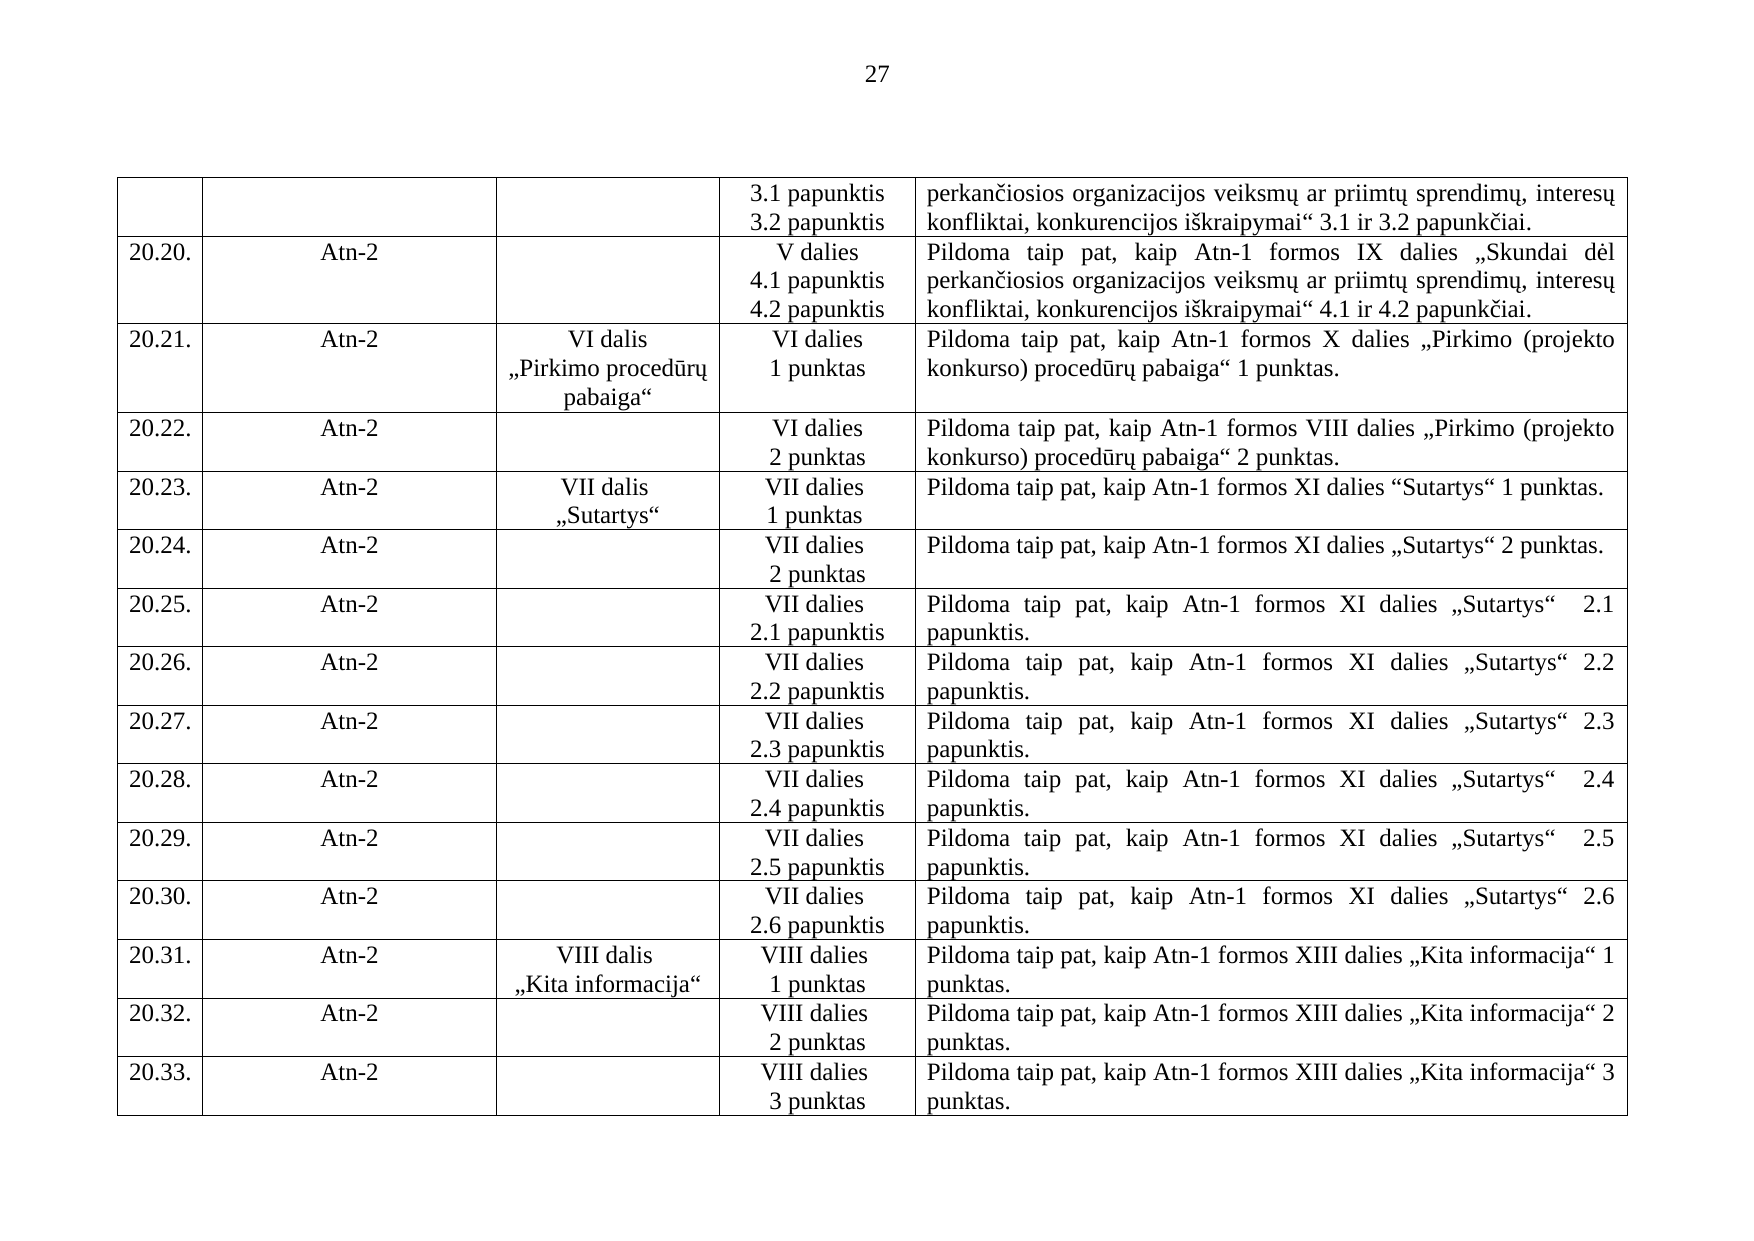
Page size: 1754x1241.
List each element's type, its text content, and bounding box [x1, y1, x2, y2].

table_cell [497, 589, 719, 646]
table_cell Atn-2 [203, 940, 496, 997]
table_cell VII dalis „Sutartys“ [497, 472, 719, 529]
table_cell [497, 881, 719, 939]
table_cell Atn-2 [203, 237, 496, 323]
table_cell 20.31. [118, 940, 202, 997]
table_cell Atn-2 [203, 530, 496, 588]
table_cell 20.32. [118, 999, 202, 1056]
table_cell VII dalies 2.2 papunktis [720, 647, 915, 705]
table_cell Atn-2 [203, 589, 496, 646]
table_cell V dalies 4.1 papunktis 4.2 papunktis [720, 237, 915, 323]
table_cell 20.28. [118, 764, 202, 822]
table_cell 20.20. [118, 237, 202, 323]
table_cell 20.33. [118, 1057, 202, 1114]
table_cell 20.24. [118, 530, 202, 588]
table_cell Pildoma taip pat, kaip Atn-1 formos XI dalies „Sutartys“ 2.4 papunktis. [916, 764, 1627, 822]
table_cell Pildoma taip pat, kaip Atn-1 formos IX dalies „Skundai dėl perkančiosios organizacijos veiksmų ar priimtų sprendimų, interesų konfliktai, konkurencijos iškraipymai“ 4.1 ir 4.2 papunkčiai. [916, 237, 1627, 323]
table_cell Atn-2 [203, 647, 496, 705]
table_cell 20.30. [118, 881, 202, 939]
table_cell Pildoma taip pat, kaip Atn-1 formos XI dalies “Sutartys“ 1 punktas. [916, 472, 1627, 529]
table_cell [497, 178, 719, 236]
table_cell Atn-2 [203, 472, 496, 529]
table_cell 3.1 papunktis 3.2 papunktis [720, 178, 915, 236]
table_cell VIII dalies 3 punktas [720, 1057, 915, 1114]
table_cell 20.26. [118, 647, 202, 705]
table_cell [497, 647, 719, 705]
table_cell [497, 1057, 719, 1114]
table_cell Pildoma taip pat, kaip Atn-1 formos XIII dalies „Kita informacija“ 3 punktas. [916, 1057, 1627, 1114]
table_cell Pildoma taip pat, kaip Atn-1 formos XI dalies „Sutartys“ 2.6 papunktis. [916, 881, 1627, 939]
table_cell [497, 706, 719, 763]
table_cell [497, 764, 719, 822]
table_cell VIII dalis „Kita informacija“ [497, 940, 719, 997]
table_cell Pildoma taip pat, kaip Atn-1 formos XI dalies „Sutartys“ 2.2 papunktis. [916, 647, 1627, 705]
table_cell 20.29. [118, 823, 202, 880]
table_cell Pildoma taip pat, kaip Atn-1 formos XI dalies „Sutartys“ 2.3 papunktis. [916, 706, 1627, 763]
table_cell VII dalies 2.5 papunktis [720, 823, 915, 880]
table_cell 20.22. [118, 413, 202, 471]
table_cell Pildoma taip pat, kaip Atn-1 formos XIII dalies „Kita informacija“ 2 punktas. [916, 999, 1627, 1056]
table_cell VII dalies 2.1 papunktis [720, 589, 915, 646]
table_cell VIII dalies 1 punktas [720, 940, 915, 997]
table_cell [497, 413, 719, 471]
table_cell Pildoma taip pat, kaip Atn-1 formos X dalies „Pirkimo (projekto konkurso) procedūrų pabaiga“ 1 punktas. [916, 324, 1627, 412]
table_cell 20.25. [118, 589, 202, 646]
table_cell [118, 178, 202, 236]
table_cell [497, 823, 719, 880]
table_cell Atn-2 [203, 764, 496, 822]
table_cell Pildoma taip pat, kaip Atn-1 formos XI dalies „Sutartys“ 2.5 papunktis. [916, 823, 1627, 880]
table_cell Atn-2 [203, 999, 496, 1056]
table_cell [203, 178, 496, 236]
table_cell 20.27. [118, 706, 202, 763]
table_cell Atn-2 [203, 706, 496, 763]
table_cell VII dalies 2 punktas [720, 530, 915, 588]
table_cell Atn-2 [203, 1057, 496, 1114]
table_cell Pildoma taip pat, kaip Atn-1 formos VIII dalies „Pirkimo (projekto konkurso) procedūrų pabaiga“ 2 punktas. [916, 413, 1627, 471]
table_cell Atn-2 [203, 324, 496, 412]
table_cell [497, 999, 719, 1056]
table_cell VII dalies 1 punktas [720, 472, 915, 529]
table_cell 20.21. [118, 324, 202, 412]
table_cell VII dalies 2.3 papunktis [720, 706, 915, 763]
table_cell VI dalis „Pirkimo procedūrų pabaiga“ [497, 324, 719, 412]
table_cell VII dalies 2.6 papunktis [720, 881, 915, 939]
table_cell Atn-2 [203, 881, 496, 939]
table_cell VI dalies 1 punktas [720, 324, 915, 412]
table_cell [497, 530, 719, 588]
table_cell Pildoma taip pat, kaip Atn-1 formos XI dalies „Sutartys“ 2.1 papunktis. [916, 589, 1627, 646]
table_cell Atn-2 [203, 413, 496, 471]
table_cell 20.23. [118, 472, 202, 529]
table_cell [497, 237, 719, 323]
table_cell Atn-2 [203, 823, 496, 880]
table_cell Pildoma taip pat, kaip Atn-1 formos XIII dalies „Kita informacija“ 1 punktas. [916, 940, 1627, 997]
table_cell VII dalies 2.4 papunktis [720, 764, 915, 822]
table_cell perkančiosios organizacijos veiksmų ar priimtų sprendimų, interesų konfliktai, konkurencijos iškraipymai“ 3.1 ir 3.2 papunkčiai. [916, 178, 1627, 236]
table_cell Pildoma taip pat, kaip Atn-1 formos XI dalies „Sutartys“ 2 punktas. [916, 530, 1627, 588]
table_cell VIII dalies 2 punktas [720, 999, 915, 1056]
table_cell VI dalies 2 punktas [720, 413, 915, 471]
